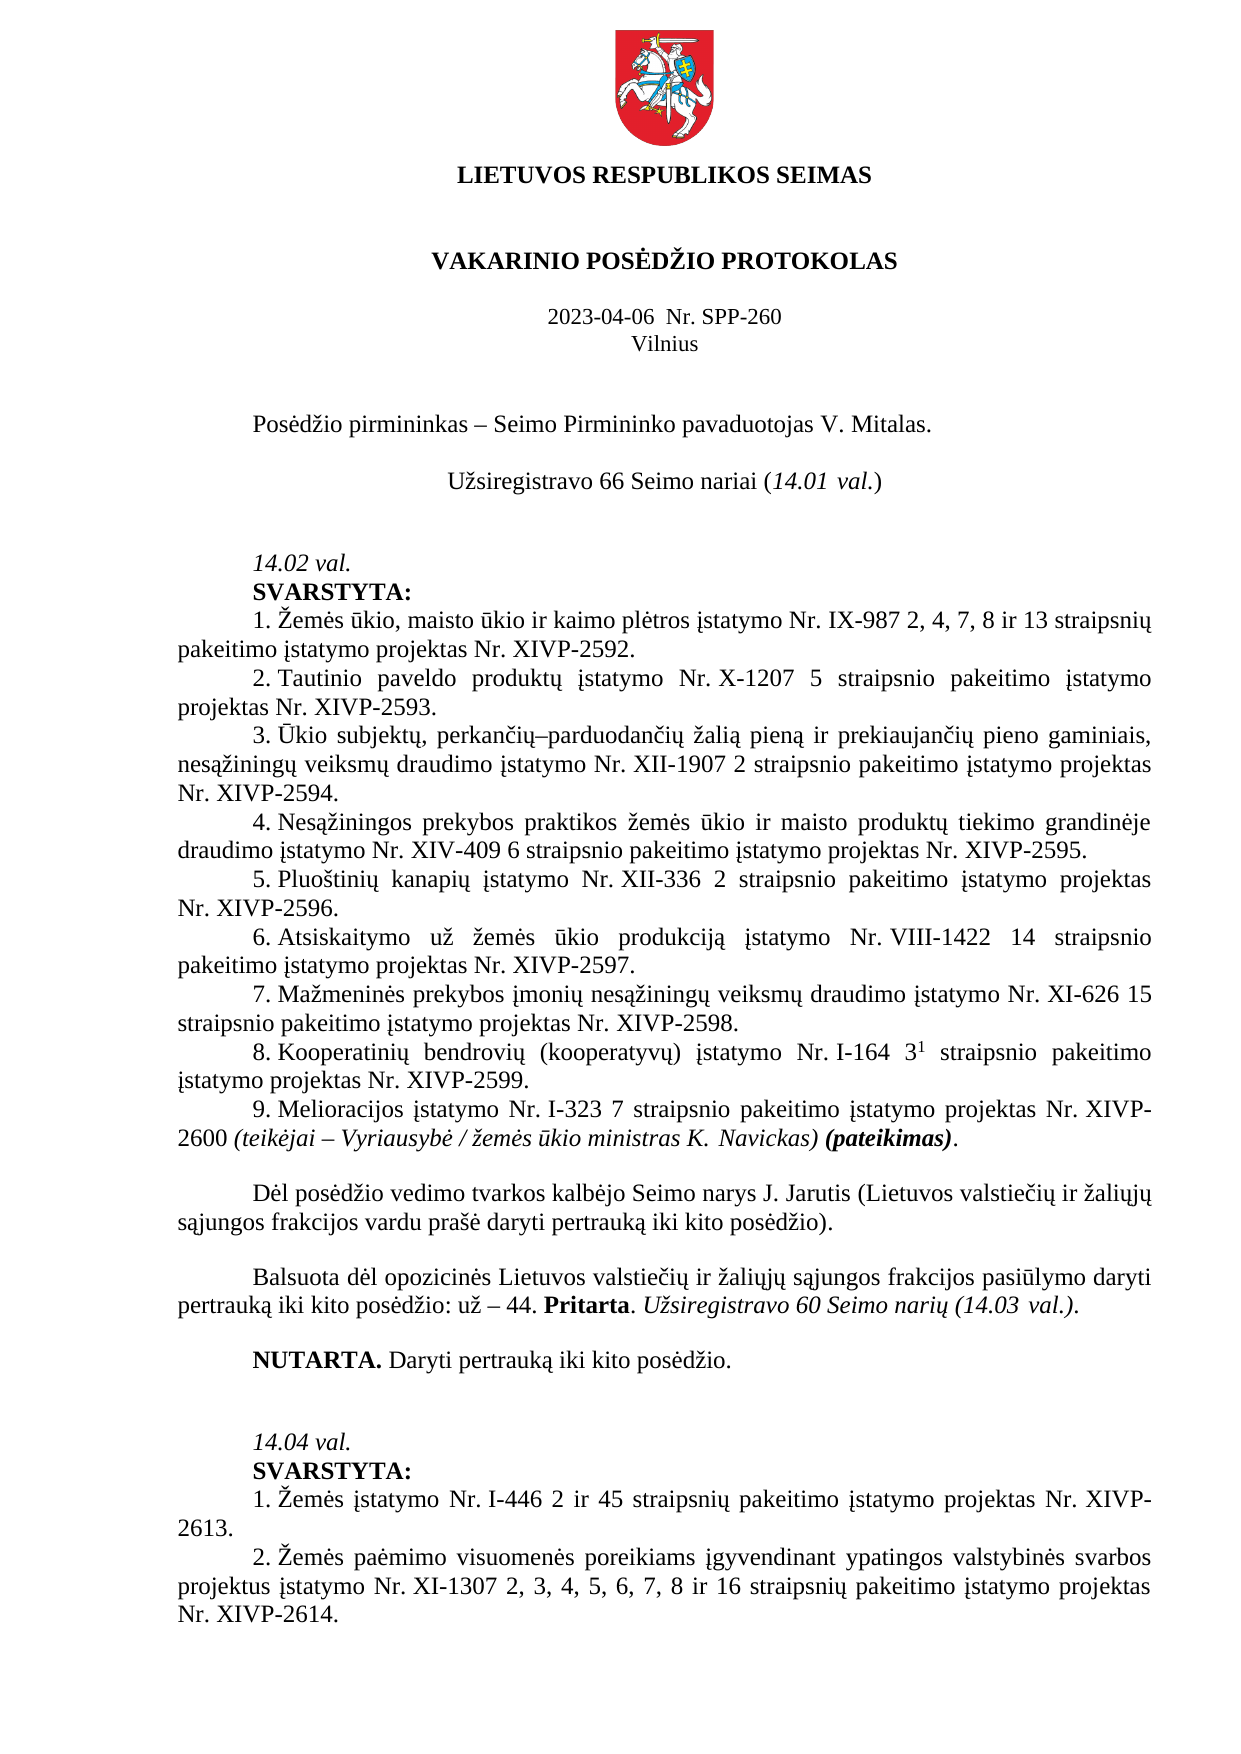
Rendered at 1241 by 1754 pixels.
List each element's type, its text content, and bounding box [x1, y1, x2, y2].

text Dėl posėdžio vedimo tvarkos kalbėjo Seimo narys J. Jarutis (Lietuvos valstiečių ir žaliųjų sąjungos frakcijos vardu prašė daryti pertrauką iki kito posėdžio). [177, 1178, 1152, 1235]
text 7. Mažmeninės prekybos įmonių nesąžiningų veiksmų draudimo įstatymo Nr. XI-626 15 straipsnio pakeitimo įstatymo projektas Nr. XIVP-2598. [177, 979, 1152, 1037]
text 1. Žemės ūkio, maisto ūkio ir kaimo plėtros įstatymo Nr. IX-987 2, 4, 7, 8 ir 13 straipsnių pakeitimo įstatymo projektas Nr. XIVP-2592. [177, 605, 1152, 663]
text 8. Kooperatinių bendrovių (kooperatyvų) įstatymo Nr. I-164 31 straipsnio pakeitimo įstatymo projektas Nr. XIVP-2599. [177, 1037, 1152, 1094]
text 14.04 val. [177, 1427, 1152, 1456]
text 2. Žemės paėmimo visuomenės poreikiams įgyvendinant ypatingos valstybinės svarbos projektus įstatymo Nr. XI-1307 2, 3, 4, 5, 6, 7, 8 ir 16 straipsnių pakeitimo įstatymo projektas Nr. XIVP-2614. [177, 1542, 1152, 1628]
text 3. Ūkio subjektų, perkančių–parduodančių žalią pieną ir prekiaujančių pieno gaminiais, nesąžiningų veiksmų draudimo įstatymo Nr. XII-1907 2 straipsnio pakeitimo įstatymo projektas Nr. XIVP-2594. [177, 720, 1152, 807]
text 5. Pluoštinių kanapių įstatymo Nr. XII-336 2 straipsnio pakeitimo įstatymo projektas Nr. XIVP-2596. [177, 864, 1152, 922]
text Vilnius [177, 330, 1152, 356]
text Balsuota dėl opozicinės Lietuvos valstiečių ir žaliųjų sąjungos frakcijos pasiūlymo daryti pertrauką iki kito posėdžio: už – 44. Pritarta. Užsiregistravo 60 Seimo narių (14.03 val.). [177, 1262, 1152, 1319]
text Posėdžio pirmininkas – Seimo Pirmininko pavaduotojas V. Mitalas. [177, 409, 1152, 438]
text 6. Atsiskaitymo už žemės ūkio produkciją įstatymo Nr. VIII-1422 14 straipsnio pakeitimo įstatymo projektas Nr. XIVP-2597. [177, 922, 1152, 979]
text NUTARTA. Daryti pertrauką iki kito posėdžio. [177, 1346, 1152, 1374]
text 4. Nesąžiningos prekybos praktikos žemės ūkio ir maisto produktų tiekimo grandinėje draudimo įstatymo Nr. XIV-409 6 straipsnio pakeitimo įstatymo projektas Nr. XIVP-2595. [177, 807, 1152, 864]
text SVARSTYTA: [177, 1456, 1152, 1484]
text 14.02 val. [177, 548, 1152, 577]
text VAKARINIO POSĖDŽIO PROTOKOLAS [177, 246, 1152, 275]
text Užsiregistravo 66 Seimo nariai (14.01 val.) [177, 466, 1152, 495]
text 2023-04-06 Nr. SPP-260 [177, 303, 1152, 330]
text 2. Tautinio paveldo produktų įstatymo Nr. X-1207 5 straipsnio pakeitimo įstatymo projektas Nr. XIVP-2593. [177, 663, 1152, 720]
text SVARSTYTA: [177, 577, 1152, 605]
text 1. Žemės įstatymo Nr. I-446 2 ir 45 straipsnių pakeitimo įstatymo projektas Nr. XIVP-2613. [177, 1484, 1152, 1542]
text Lietuvos Respublikos Seimas [177, 160, 1152, 188]
text 9. Melioracijos įstatymo Nr. I-323 7 straipsnio pakeitimo įstatymo projektas Nr. XIVP-2600 (teikėjai – Vyriausybė / žemės ūkio ministras K. Navickas) (pateikimas). [177, 1094, 1152, 1152]
